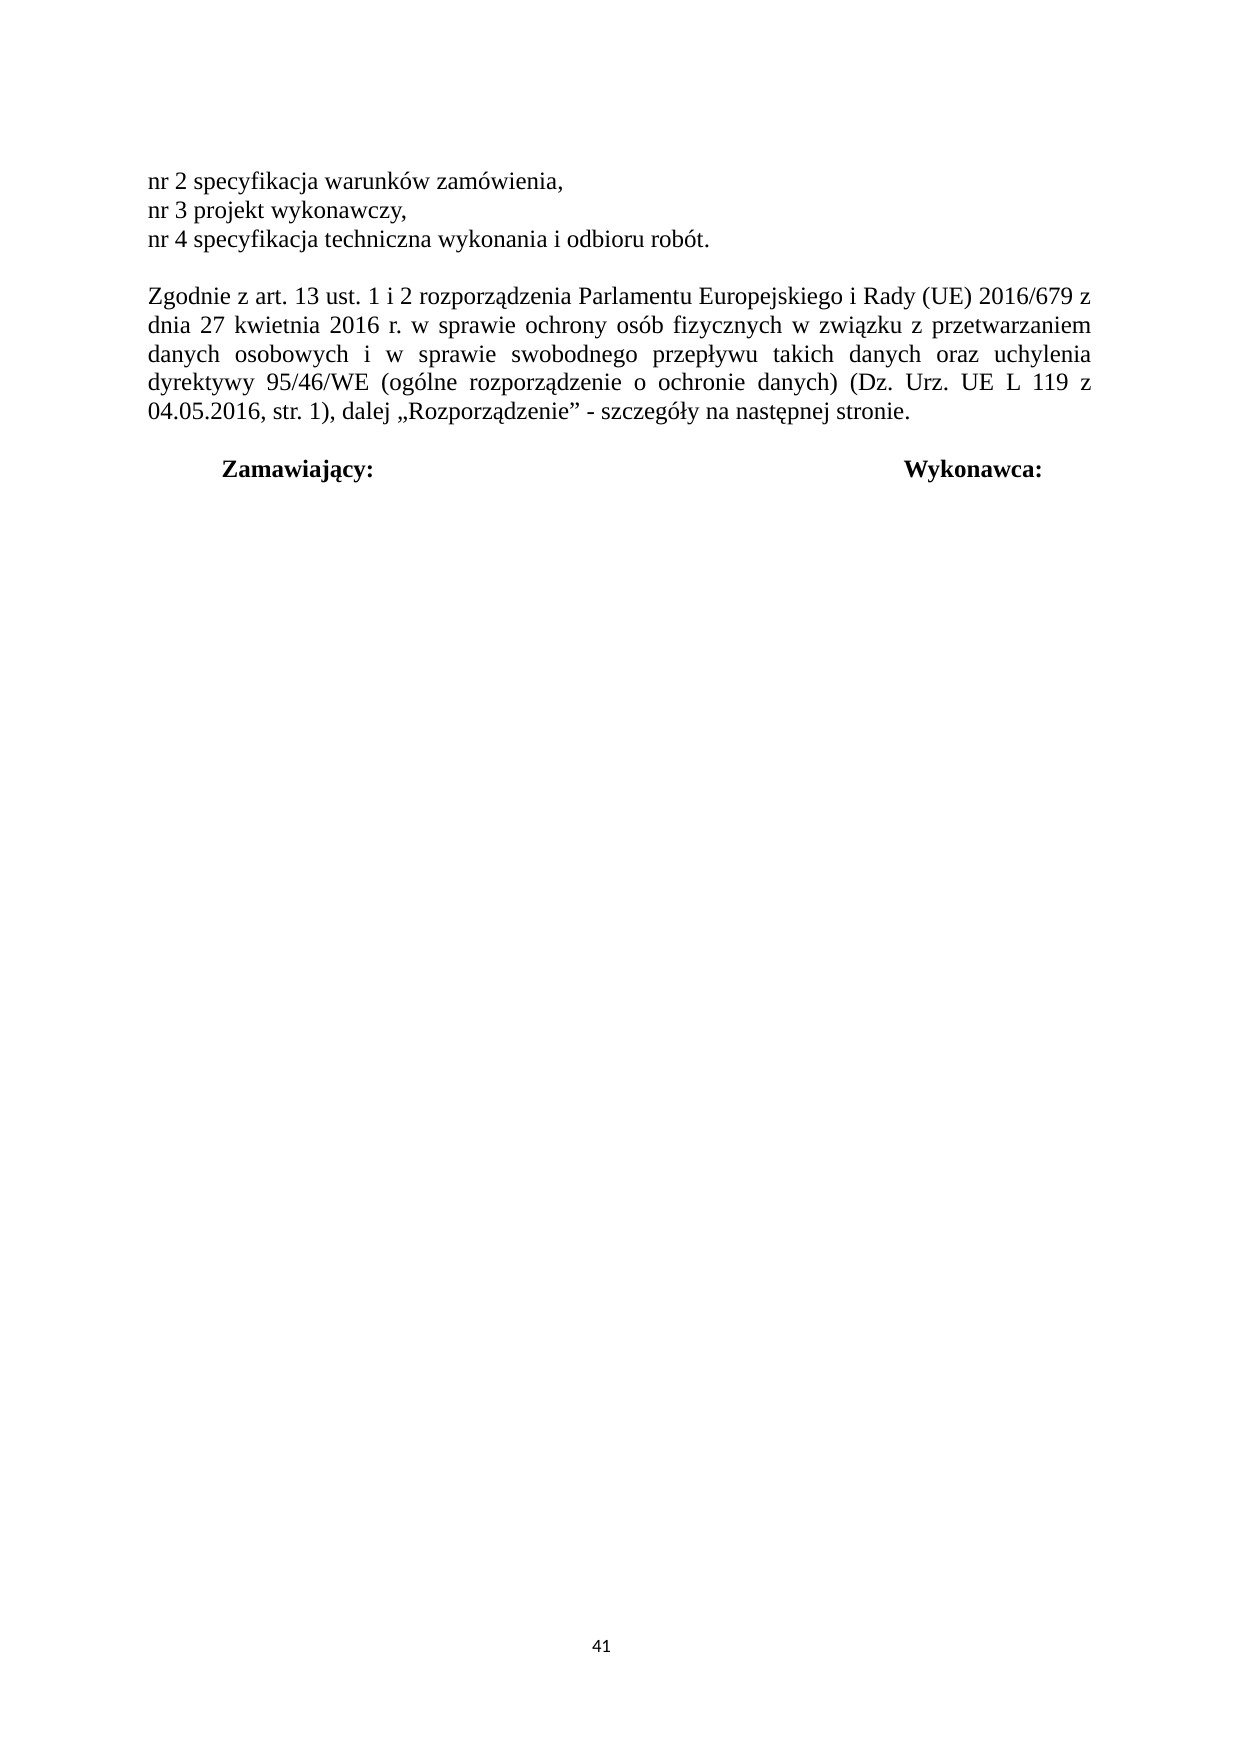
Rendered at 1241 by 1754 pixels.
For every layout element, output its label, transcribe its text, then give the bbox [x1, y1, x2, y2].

text Zgodnie z art. 13 ust. 1 i 2 rozporządzenia Parlamentu Europejskiego i Rady (UE) 2016/679 z dnia 27 kwietnia 2016 r. w sprawie ochrony osób fizycznych w związku z przetwarzaniem danych osobowych i w sprawie swobodnego przepływu takich danych oraz uchylenia dyrektywy 95/46/WE (ogólne rozporządzenie o ochronie danych) (Dz. Urz. UE L 119 z 04.05.2016, str. 1), dalej „Rozporządzenie” - szczegóły na następnej stronie. [148, 281, 1093, 425]
text Zamawiający: Wykonawca: [148, 454, 1093, 482]
text nr 4 specyfikacja techniczna wykonania i odbioru robót. [148, 224, 1093, 252]
text nr 3 projekt wykonawczy, [148, 195, 1093, 224]
text nr 2 specyfikacja warunków zamówienia, [148, 166, 1093, 195]
